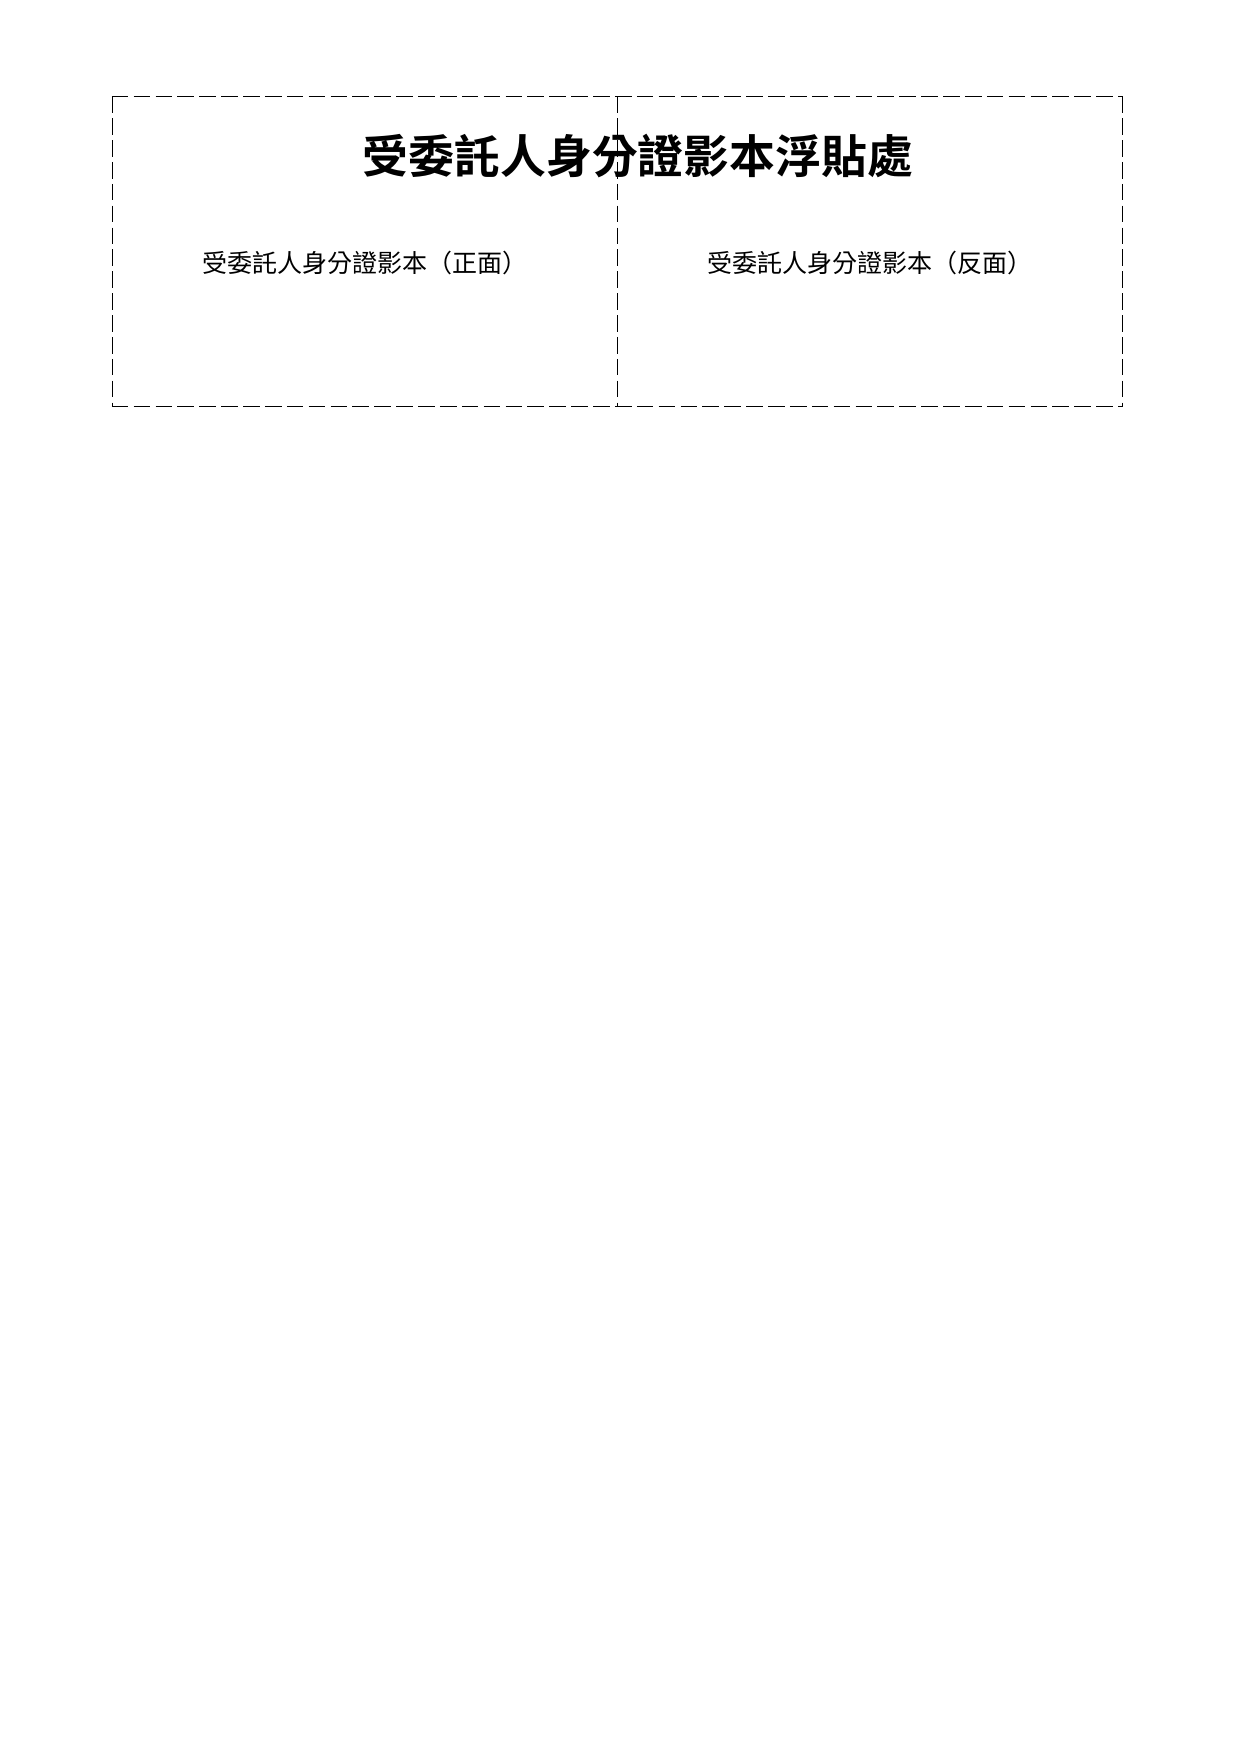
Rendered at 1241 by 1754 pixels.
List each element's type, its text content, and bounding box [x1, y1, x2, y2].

table_cell 受委託人身分證影本（反面） [617, 96, 1122, 406]
table_cell 受委託人身分證影本（正面） [112, 96, 963, 406]
